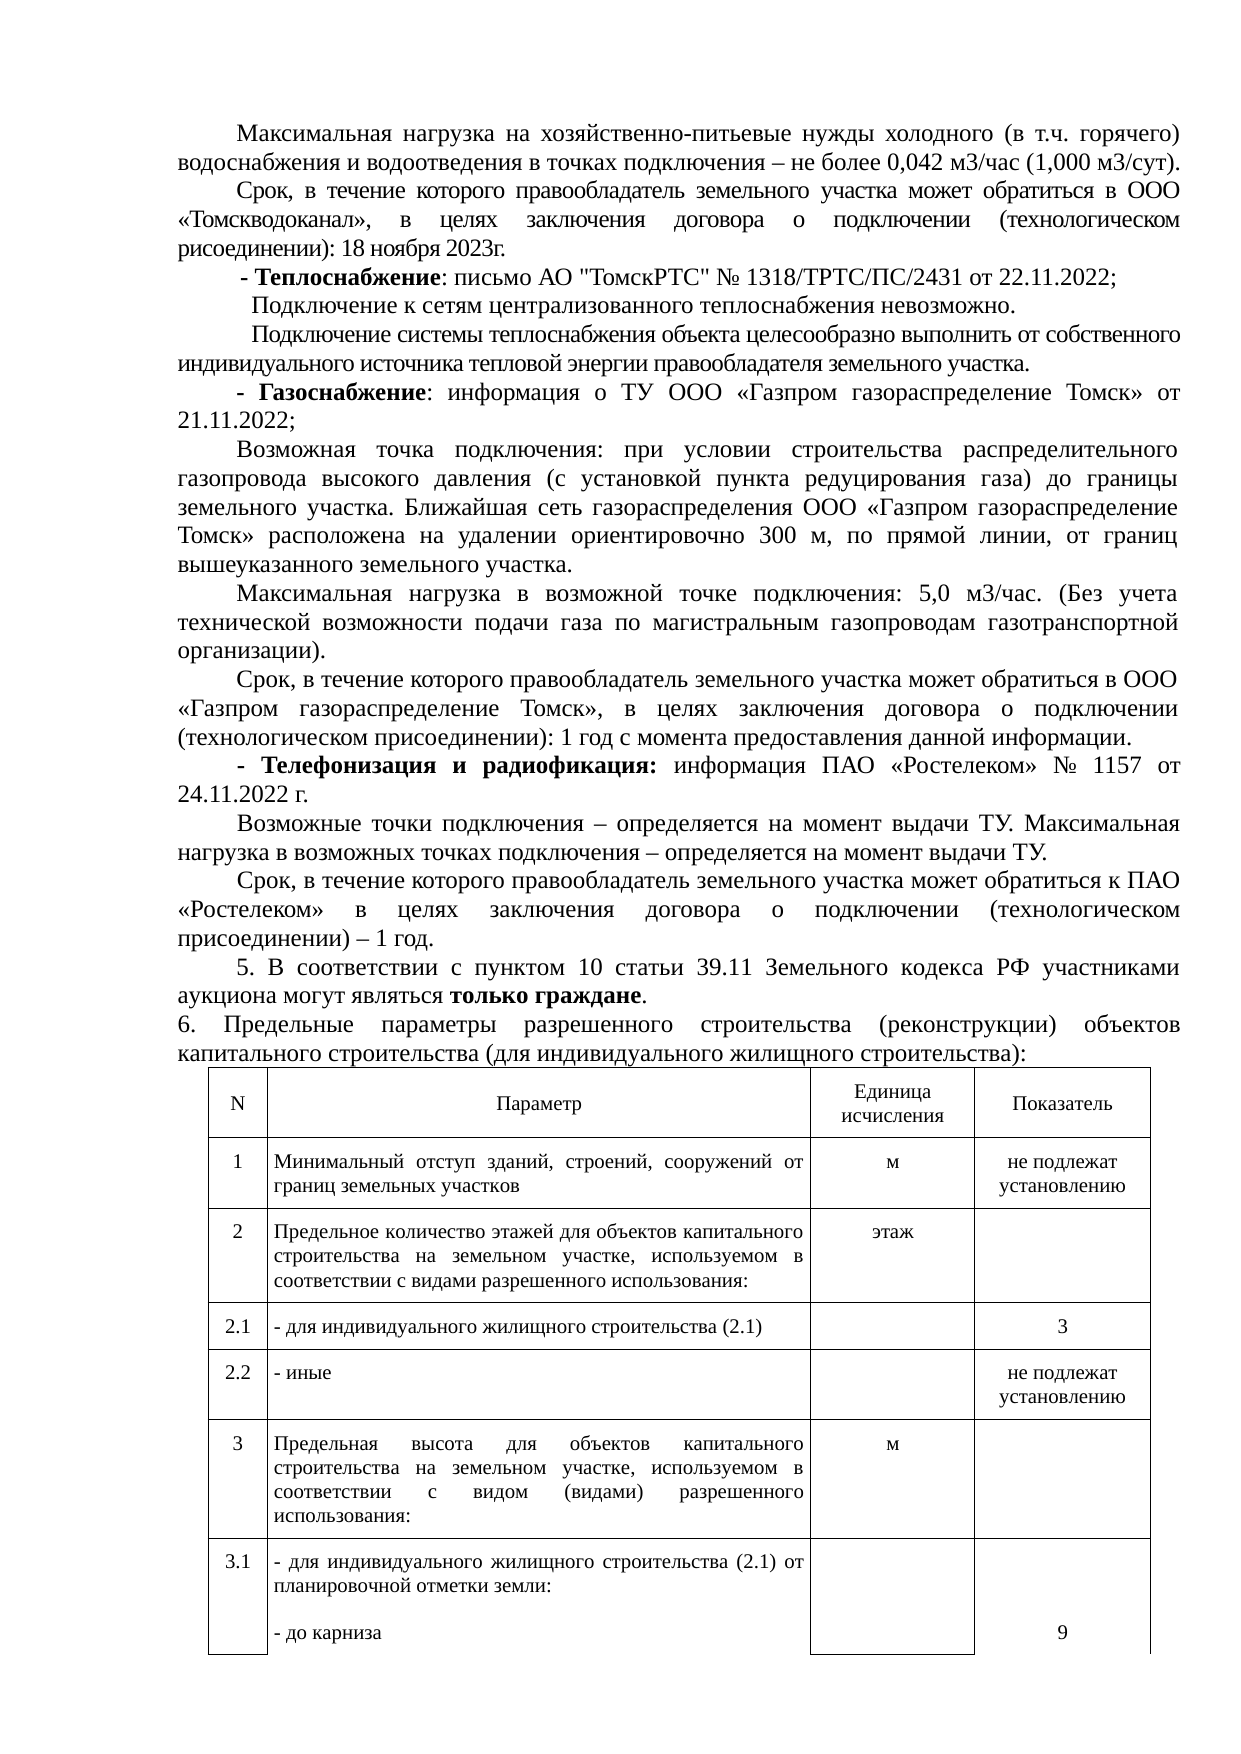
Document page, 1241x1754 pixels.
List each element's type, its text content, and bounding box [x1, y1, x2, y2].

table_cell 3 [209, 1420, 267, 1537]
text - Телефонизация и радиофикация: информация ПАО «Ростелеком» № 1157 от 24.11.2022 г. [177, 751, 1181, 808]
table_cell [975, 1539, 1150, 1608]
table_cell 2 [209, 1209, 267, 1302]
table_cell 1 [209, 1138, 267, 1208]
table_cell - до карниза [268, 1608, 810, 1654]
text - Теплоснабжение: письмо АО "ТомскРТС" № 1318/ТРТС/ПС/2431 от 22.11.2022; [177, 262, 1181, 291]
text Срок, в течение которого правообладатель земельного участка может обратиться к ПАО «Ростелеком» в целях заключения договора о подключении (технологическом присоединении) – 1 год. [177, 866, 1181, 952]
table_cell м [811, 1138, 974, 1208]
text Подключение системы теплоснабжения объекта целесообразно выполнить от собственного индивидуального источника тепловой энергии правообладателя земельного участка. [177, 319, 1181, 377]
text - Газоснабжение: информация о ТУ ООО «Газпром газораспределение Томск» от 21.11.2022; [177, 377, 1181, 434]
table_cell м [811, 1420, 974, 1537]
table_cell [975, 1420, 1150, 1537]
table_cell не подлежат установлению [975, 1138, 1150, 1208]
text Подключение к сетям централизованного теплоснабжения невозможно. [177, 291, 1181, 319]
table_cell Предельная высота для объектов капитального строительства на земельном участке, используемом в соответствии с видом (видами) разрешенного использования: [268, 1420, 810, 1537]
table_cell - для индивидуального жилищного строительства (2.1) [268, 1303, 810, 1348]
text 5. В соответствии с пунктом 10 статьи 39.11 Земельного кодекса РФ участниками аукциона могут являться только граждане. [177, 952, 1181, 1009]
table_cell - для индивидуального жилищного строительства (2.1) от планировочной отметки земли: [268, 1539, 810, 1608]
table_header Параметр [268, 1068, 810, 1137]
text Срок, в течение которого правообладатель земельного участка может обратиться в ООО «Томскводоканал», в целях заключения договора о подключении (технологическом рисоединении): 18 ноября 2023г. [177, 176, 1181, 262]
text 6. Предельные параметры разрешенного строительства (реконструкции) объектов капитального строительства (для индивидуального жилищного строительства): [177, 1009, 1181, 1067]
table_cell - иные [268, 1350, 810, 1419]
table_cell 2.2 [209, 1350, 267, 1419]
table_cell этаж [811, 1209, 974, 1302]
table_header N [209, 1068, 267, 1137]
text Максимальная нагрузка на хозяйственно-питьевые нужды холодного (в т.ч. горячего) водоснабжения и водоотведения в точках подключения – не более 0,042 м3/час (1,000 м3/сут). [177, 118, 1181, 176]
text Срок, в течение которого правообладатель земельного участка может обратиться в ООО «Газпром газораспределение Томск», в целях заключения договора о подключении (технологическом присоединении): 1 год с момента предоставления данной информации. [177, 664, 1179, 751]
table_cell 3 [975, 1303, 1150, 1348]
table_cell [811, 1350, 974, 1419]
table_cell [811, 1303, 974, 1348]
text Максимальная нагрузка в возможной точке подключения: 5,0 м3/час. (Без учета технической возможности подачи газа по магистральным газопроводам газотранспортной организации). [177, 578, 1179, 664]
table_cell [811, 1539, 974, 1654]
text Возможные точки подключения – определяется на момент выдачи ТУ. Максимальная нагрузка в возможных точках подключения – определяется на момент выдачи ТУ. [177, 808, 1181, 866]
text Возможная точка подключения: при условии строительства распределительного газопровода высокого давления (с установкой пункта редуцирования газа) до границы земельного участка. Ближайшая сеть газораспределения ООО «Газпром газораспределение Томск» расположена на удалении ориентировочно 300 м, по прямой линии, от границ вышеуказанного земельного участка. [177, 434, 1179, 578]
table_cell не подлежат установлению [975, 1350, 1150, 1419]
table_cell 3.1 [209, 1539, 267, 1654]
table_cell Предельное количество этажей для объектов капитального строительства на земельном участке, используемом в соответствии с видами разрешенного использования: [268, 1209, 810, 1302]
table_cell [975, 1209, 1150, 1302]
table_header Показатель [975, 1068, 1150, 1137]
table_header Единица исчисления [811, 1068, 974, 1137]
table_cell 2.1 [209, 1303, 267, 1348]
table_cell Минимальный отступ зданий, строений, сооружений от границ земельных участков [268, 1138, 810, 1208]
table_cell 9 [975, 1608, 1150, 1654]
